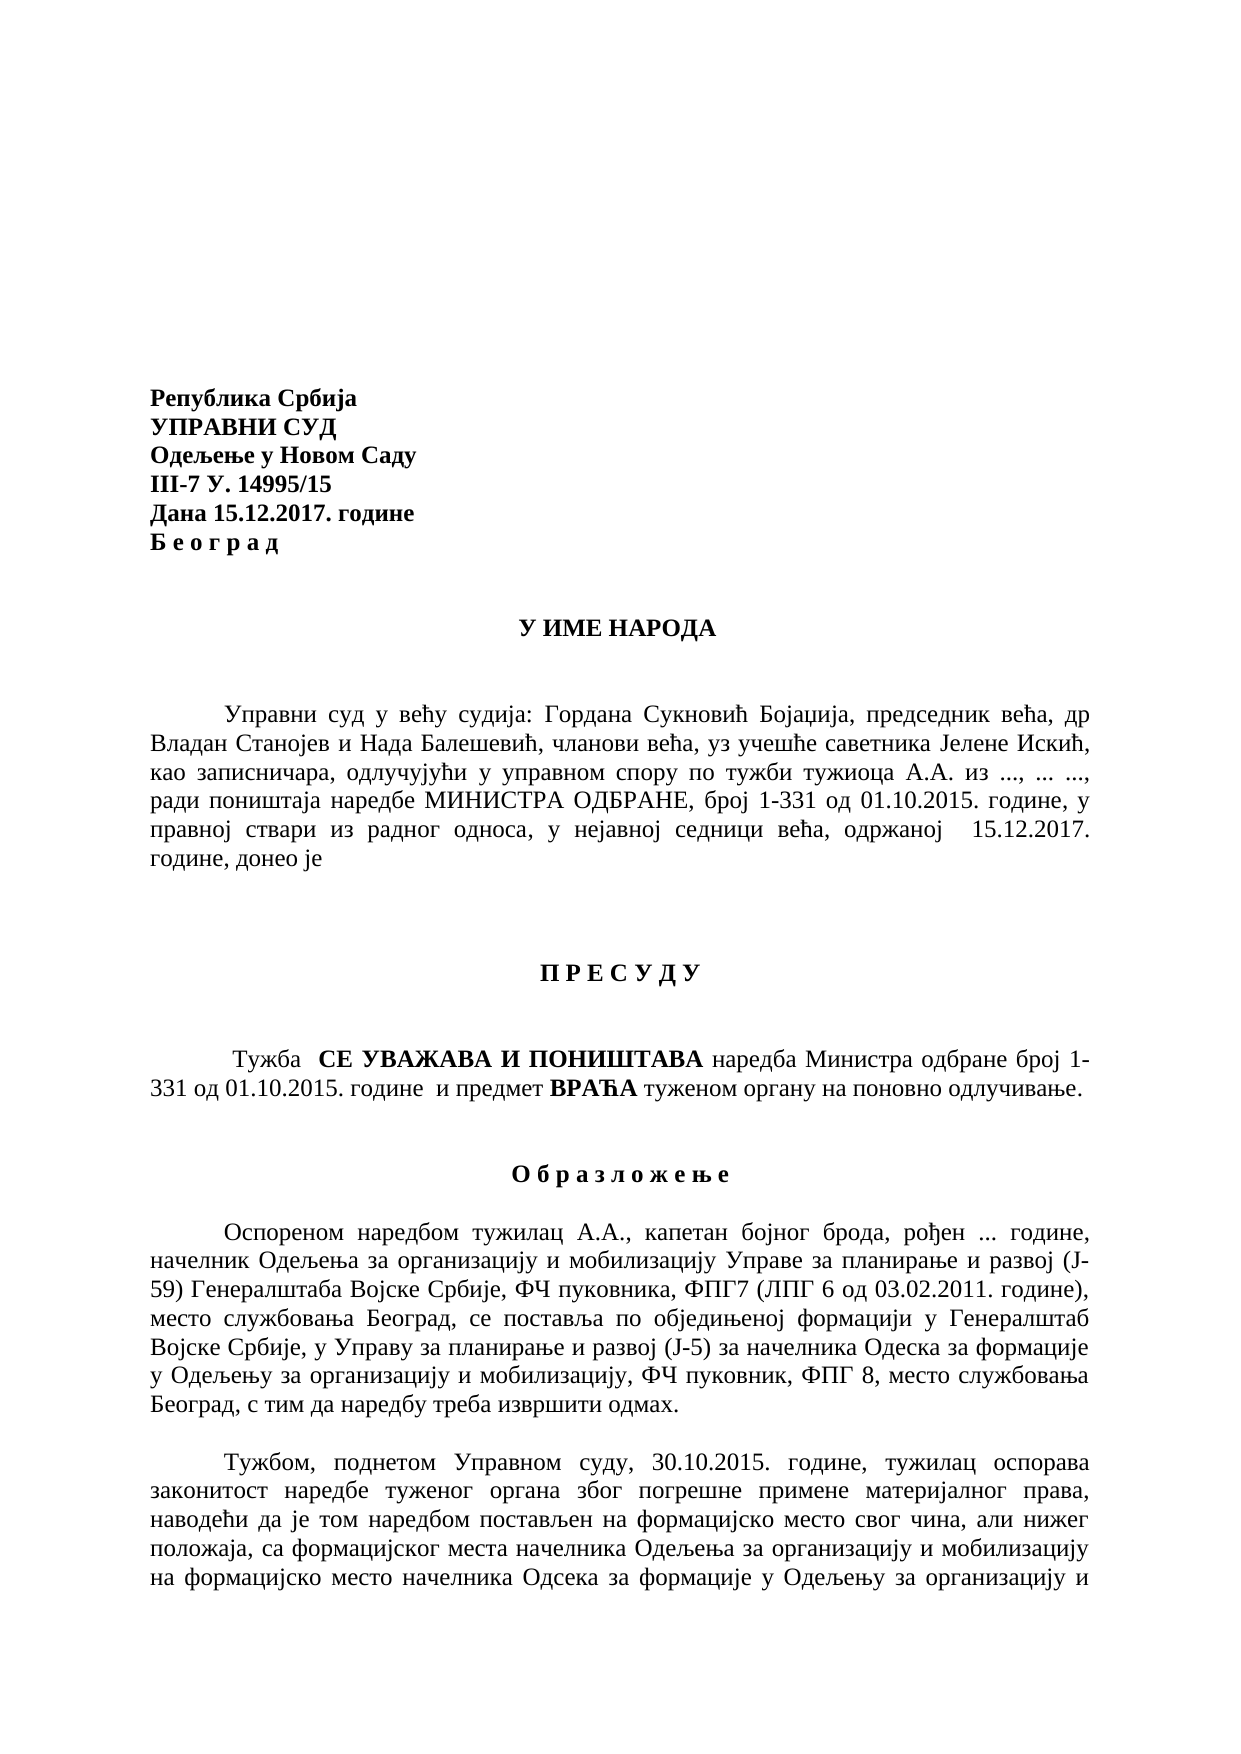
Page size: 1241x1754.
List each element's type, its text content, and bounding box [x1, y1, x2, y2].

text Одељење у Новом Саду [150, 440, 1090, 469]
text Управни суд у већу судија: Гордана Сукновић Бојаџија, председник већа, др Владан Станојев и Нада Балешевић, чланови већа, уз учешће саветника Јелене Искић, као записничара, одлучујући у управном спору по тужби тужиоца А.А. из ..., ... ..., ради поништаја наредбе МИНИСТРА ОДБРАНЕ, број 1-331 од 01.10.2015. године, у правној ствари из радног односа, у нејавној седници већа, одржаној 15.12.2017. године, донео је [150, 699, 1090, 872]
text Дана 15.12.2017. године [150, 498, 1090, 527]
text У ИМЕ НАРОДА [150, 613, 1090, 642]
text УПРАВНИ СУД [150, 412, 1090, 440]
text Тужбом, поднетом Управном суду, 30.10.2015. године, тужилац оспорава законитост наредбе туженог органа због погрешне примене материјалног права, наводећи да је том наредбом постављен на формацијско место свог чина, али нижег положаја, са формацијског места начелника Одељења за организацију и мобилизацију на формацијско место начелника Одсека за формације у Одељењу за организацију и [150, 1447, 1090, 1590]
text III-7 У. 14995/15 [150, 469, 1090, 498]
text Република Србија [150, 383, 1090, 412]
text П Р Е С У Д У [150, 958, 1090, 987]
text О б р а з л о ж е њ е [150, 1159, 1090, 1188]
text Тужба СЕ УВАЖАВА И ПОНИШТАВА наредба Министра одбране број 1-331 од 01.10.2015. године и предмет ВРАЋА туженом органу на поновно одлучивање. [150, 1044, 1090, 1102]
text Оспореном наредбом тужилац А.А., капетан бојног брода, рођен ... године, начелник Одељења за организацију и мобилизацију Управе за планирање и развој (Ј-59) Генералштаба Војске Србије, ФЧ пуковника, ФПГ7 (ЛПГ 6 од 03.02.2011. године), место службовања Београд, се поставља по обједињеној формацији у Генералштаб Војске Србије, у Управу за планирање и развој (Ј-5) за начелника Одеска за формације у Одељењу за организацију и мобилизацију, ФЧ пуковник, ФПГ 8, место службовања Београд, с тим да наредбу треба извршити одмах. [150, 1217, 1090, 1418]
text Б е о г р а д [150, 527, 1090, 555]
